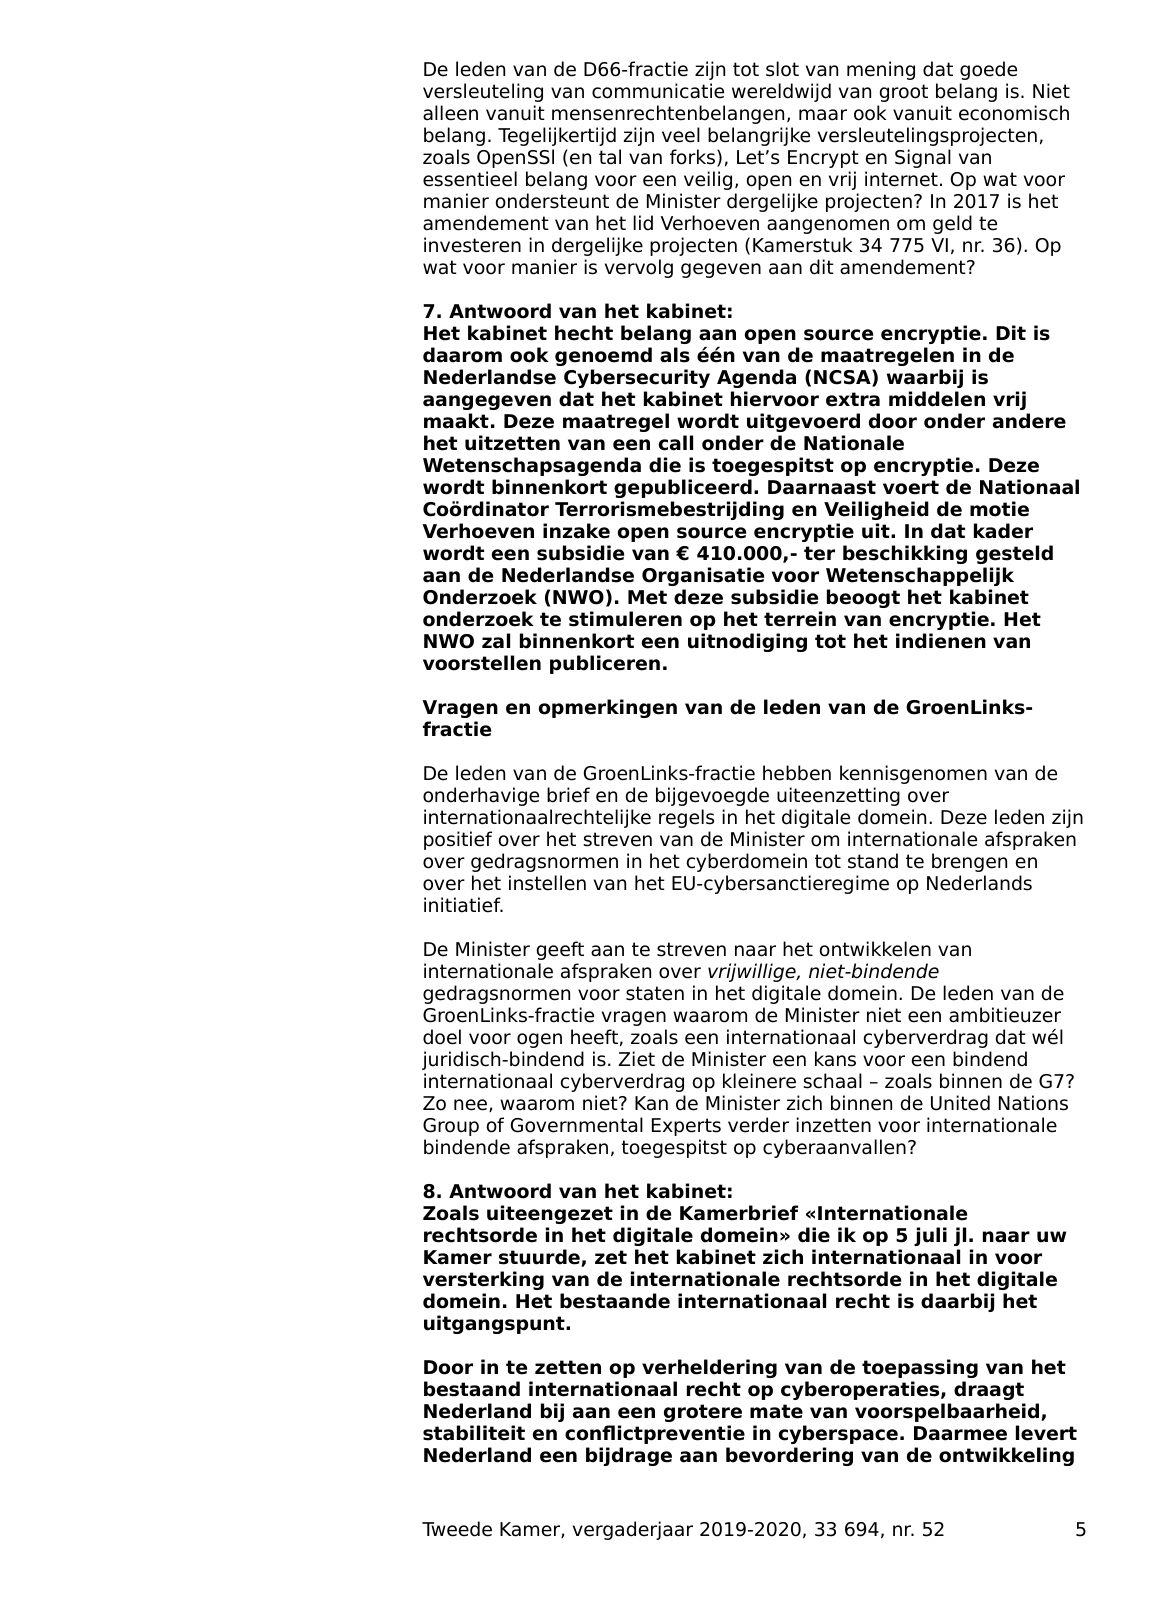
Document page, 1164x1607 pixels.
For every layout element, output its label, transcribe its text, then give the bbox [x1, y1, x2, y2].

text 8. Antwoord van het kabinet: [422, 1181, 1087, 1203]
text Het kabinet hecht belang aan open source encryptie. Dit is daarom ook genoemd als één van de maatregelen in de Nederlandse Cybersecurity Agenda (NCSA) waarbij is aangegeven dat het kabinet hiervoor extra middelen vrij maakt. Deze maatregel wordt uitgevoerd door onder andere het uitzetten van een call onder de Nationale Wetenschapsagenda die is toegespitst op encryptie. Deze wordt binnenkort gepubliceerd. Daarnaast voert de Nationaal Coördinator Terrorismebestrijding en Veiligheid de motie Verhoeven inzake open source encryptie uit. In dat kader wordt een subsidie van € 410.000,- ter beschikking gesteld aan de Nederlandse Organisatie voor Wetenschappelijk Onderzoek (NWO). Met deze subsidie beoogt het kabinet onderzoek te stimuleren op het terrein van encryptie. Het NWO zal binnenkort een uitnodiging tot het indienen van voorstellen publiceren. [422, 323, 1087, 675]
subtitle Vragen en opmerkingen van de leden van de GroenLinks-fractie [422, 697, 1087, 741]
text Zoals uiteengezet in de Kamerbrief «Internationale rechtsorde in het digitale domein» die ik op 5 juli jl. naar uw Kamer stuurde, zet het kabinet zich internationaal in voor versterking van de internationale rechtsorde in het digitale domein. Het bestaande internationaal recht is daarbij het uitgangspunt. [422, 1203, 1087, 1335]
text 7. Antwoord van het kabinet: [422, 301, 1087, 323]
text De leden van de GroenLinks-fractie hebben kennisgenomen van de onderhavige brief en de bijgevoegde uiteenzetting over internationaalrechtelijke regels in het digitale domein. Deze leden zijn positief over het streven van de Minister om internationale afspraken over gedragsnormen in het cyberdomein tot stand te brengen en over het instellen van het EU-cybersanctieregime op Nederlands initiatief. [422, 763, 1087, 917]
text De Minister geeft aan te streven naar het ontwikkelen van internationale afspraken over vrijwillige, niet-bindende gedragsnormen voor staten in het digitale domein. De leden van de GroenLinks-fractie vragen waarom de Minister niet een ambitieuzer doel voor ogen heeft, zoals een internationaal cyberverdrag dat wél juridisch-bindend is. Ziet de Minister een kans voor een bindend internationaal cyberverdrag op kleinere schaal – zoals binnen de G7? Zo nee, waarom niet? Kan de Minister zich binnen de United Nations Group of Governmental Experts verder inzetten voor internationale bindende afspraken, toegespitst op cyberaanvallen? [422, 939, 1087, 1159]
text Door in te zetten op verheldering van de toepassing van het bestaand internationaal recht op cyberoperaties, draagt Nederland bij aan een grotere mate van voorspelbaarheid, stabiliteit en conflictpreventie in cyberspace. Daarmee levert Nederland een bijdrage aan bevordering van de ontwikkeling [422, 1357, 1087, 1467]
text De leden van de D66-fractie zijn tot slot van mening dat goede versleuteling van communicatie wereldwijd van groot belang is. Niet alleen vanuit mensenrechtenbelangen, maar ook vanuit economisch belang. Tegelijkertijd zijn veel belangrijke versleutelingsprojecten, zoals OpenSSl (en tal van forks), Let’s Encrypt en Signal van essentieel belang voor een veilig, open en vrij internet. Op wat voor manier ondersteunt de Minister dergelijke projecten? In 2017 is het amendement van het lid Verhoeven aangenomen om geld te investeren in dergelijke projecten (Kamerstuk 34 775 VI, nr. 36). Op wat voor manier is vervolg gegeven aan dit amendement? [422, 59, 1087, 279]
